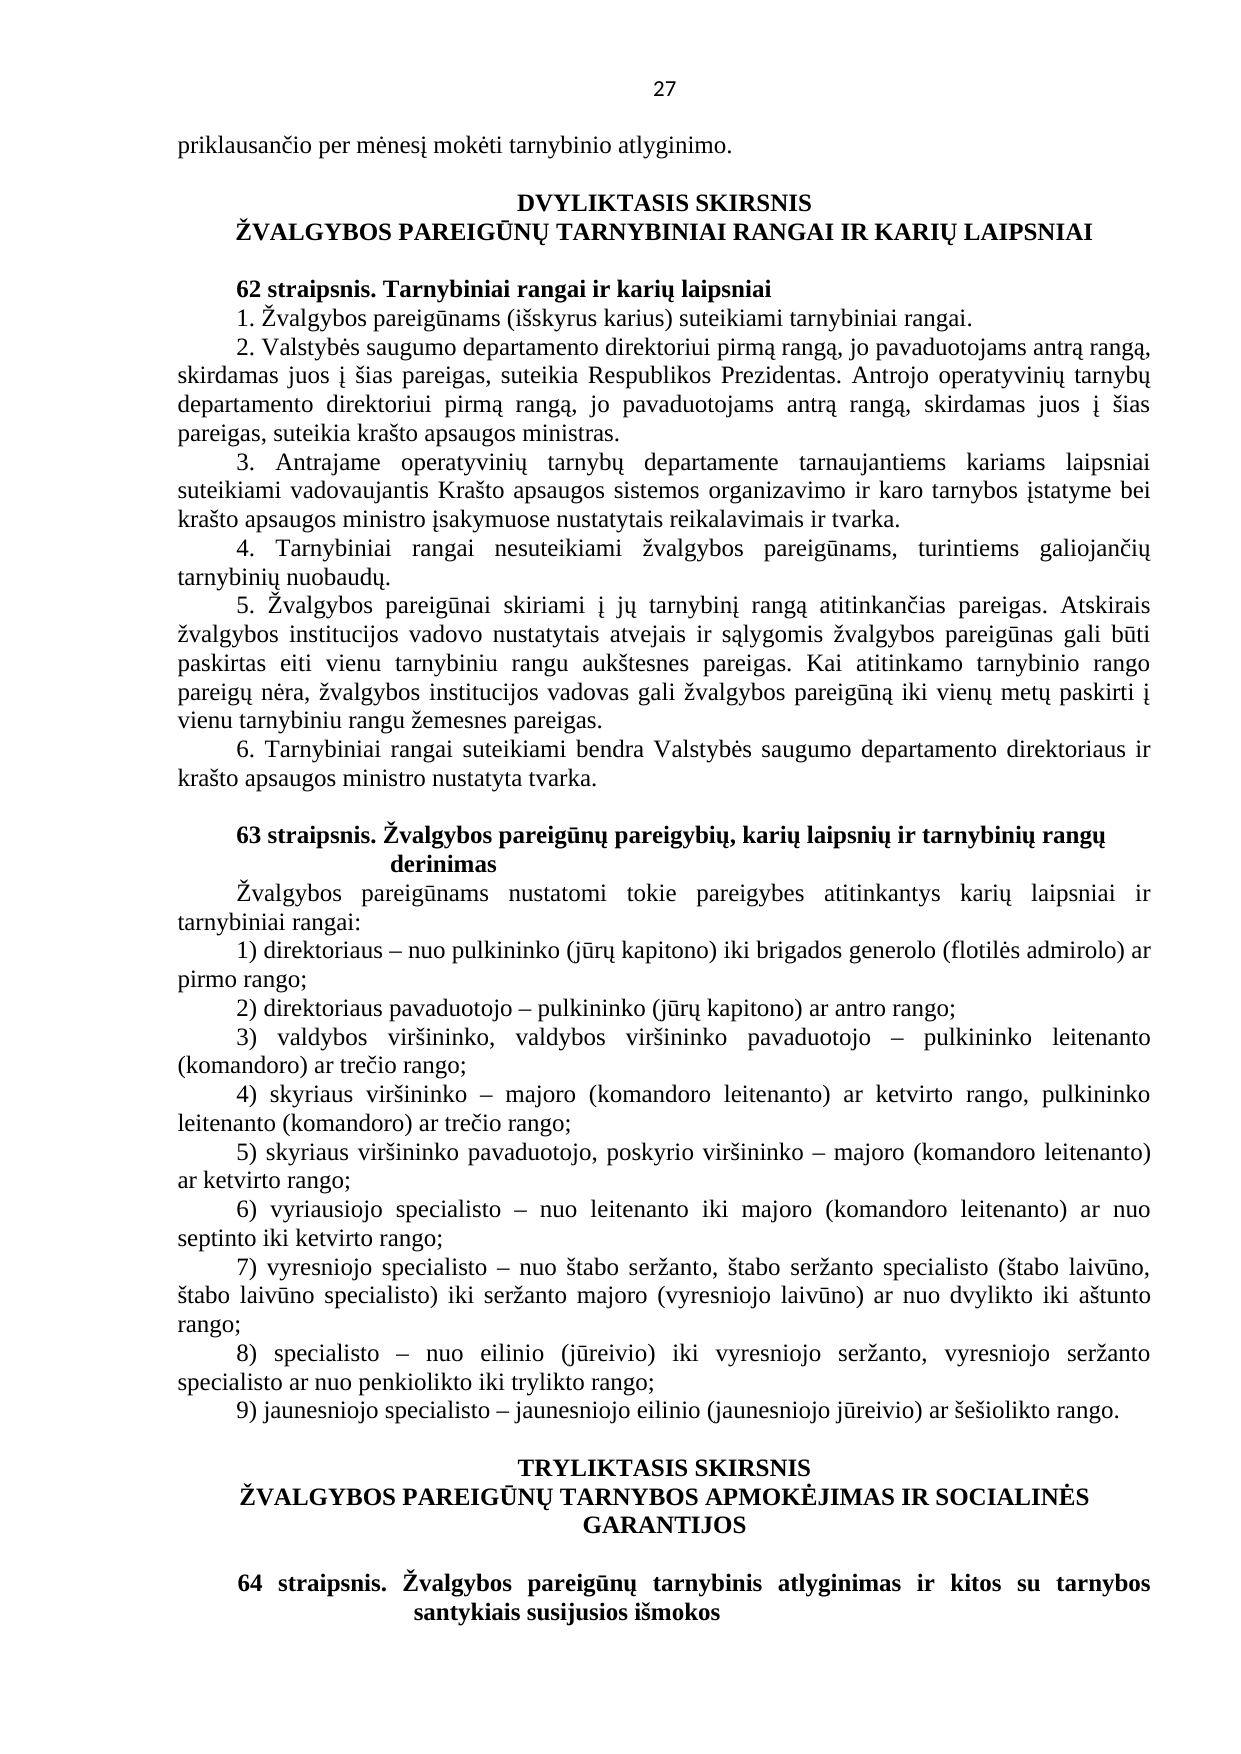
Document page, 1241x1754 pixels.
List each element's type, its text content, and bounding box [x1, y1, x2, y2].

text ŽVALGYBOS PAREIGŪNŲ TARNYBOS APMOKĖJIMAS IR SOCIALINĖS GARANTIJOS [177, 1482, 1152, 1539]
text 1) direktoriaus – nuo pulkininko (jūrų kapitono) iki brigados generolo (flotilės admirolo) ar pirmo rango; [177, 936, 1152, 993]
text 7) vyresniojo specialisto – nuo štabo seržanto, štabo seržanto specialisto (štabo laivūno, štabo laivūno specialisto) iki seržanto majoro (vyresniojo laivūno) ar nuo dvylikto iki aštunto rango; [177, 1252, 1152, 1338]
text 4) skyriaus viršininko – majoro (komandoro leitenanto) ar ketvirto rango, pulkininko leitenanto (komandoro) ar trečio rango; [177, 1079, 1152, 1137]
text 63 straipsnis. Žvalgybos pareigūnų pareigybių, karių laipsnių ir tarnybinių rangų derinimas [236, 821, 1152, 878]
text ŽVALGYBOS PAREIGŪNŲ TARNYBINIAI RANGAI IR KARIŲ LAIPSNIAI [177, 217, 1152, 246]
text 6. Tarnybiniai rangai suteikiami bendra Valstybės saugumo departamento direktoriaus ir krašto apsaugos ministro nustatyta tvarka. [177, 734, 1152, 792]
text 8) specialisto – nuo eilinio (jūreivio) iki vyresniojo seržanto, vyresniojo seržanto specialisto ar nuo penkiolikto iki trylikto rango; [177, 1338, 1152, 1396]
text 1. Žvalgybos pareigūnams (išskyrus karius) suteikiami tarnybiniai rangai. [177, 303, 1152, 332]
text 62 straipsnis. Tarnybiniai rangai ir karių laipsniai [177, 274, 1152, 303]
text 6) vyriausiojo specialisto – nuo leitenanto iki majoro (komandoro leitenanto) ar nuo septinto iki ketvirto rango; [177, 1194, 1152, 1252]
text priklausančio per mėnesį mokėti tarnybinio atlyginimo. [177, 131, 1152, 159]
text 64 straipsnis. Žvalgybos pareigūnų tarnybinis atlyginimas ir kitos su tarnybos santykiais susijusios išmokos [237, 1568, 1152, 1626]
text Žvalgybos pareigūnams nustatomi tokie pareigybes atitinkantys karių laipsniai ir tarnybiniai rangai: [177, 878, 1152, 936]
text 5) skyriaus viršininko pavaduotojo, poskyrio viršininko – majoro (komandoro leitenanto) ar ketvirto rango; [177, 1137, 1152, 1194]
text DVYLIKTASIS SKIRSNIS [177, 188, 1152, 217]
text 3. Antrajame operatyvinių tarnybų departamente tarnaujantiems kariams laipsniai suteikiami vadovaujantis Krašto apsaugos sistemos organizavimo ir karo tarnybos įstatyme bei krašto apsaugos ministro įsakymuose nustatytais reikalavimais ir tvarka. [177, 447, 1152, 533]
text 4. Tarnybiniai rangai nesuteikiami žvalgybos pareigūnams, turintiems galiojančių tarnybinių nuobaudų. [177, 533, 1152, 591]
text 9) jaunesniojo specialisto – jaunesniojo eilinio (jaunesniojo jūreivio) ar šešiolikto rango. [177, 1396, 1152, 1424]
text 3) valdybos viršininko, valdybos viršininko pavaduotojo – pulkininko leitenanto (komandoro) ar trečio rango; [177, 1022, 1152, 1079]
text 5. Žvalgybos pareigūnai skiriami į jų tarnybinį rangą atitinkančias pareigas. Atskirais žvalgybos institucijos vadovo nustatytais atvejais ir sąlygomis žvalgybos pareigūnas gali būti paskirtas eiti vienu tarnybiniu rangu aukštesnes pareigas. Kai atitinkamo tarnybinio rango pareigų nėra, žvalgybos institucijos vadovas gali žvalgybos pareigūną iki vienų metų paskirti į vienu tarnybiniu rangu žemesnes pareigas. [177, 591, 1152, 734]
text 2. Valstybės saugumo departamento direktoriui pirmą rangą, jo pavaduotojams antrą rangą, skirdamas juos į šias pareigas, suteikia Respublikos Prezidentas. Antrojo operatyvinių tarnybų departamento direktoriui pirmą rangą, jo pavaduotojams antrą rangą, skirdamas juos į šias pareigas, suteikia krašto apsaugos ministras. [177, 332, 1152, 447]
text 2) direktoriaus pavaduotojo – pulkininko (jūrų kapitono) ar antro rango; [177, 993, 1152, 1022]
text TRYLIKTASIS SKIRSNIS [177, 1453, 1152, 1482]
